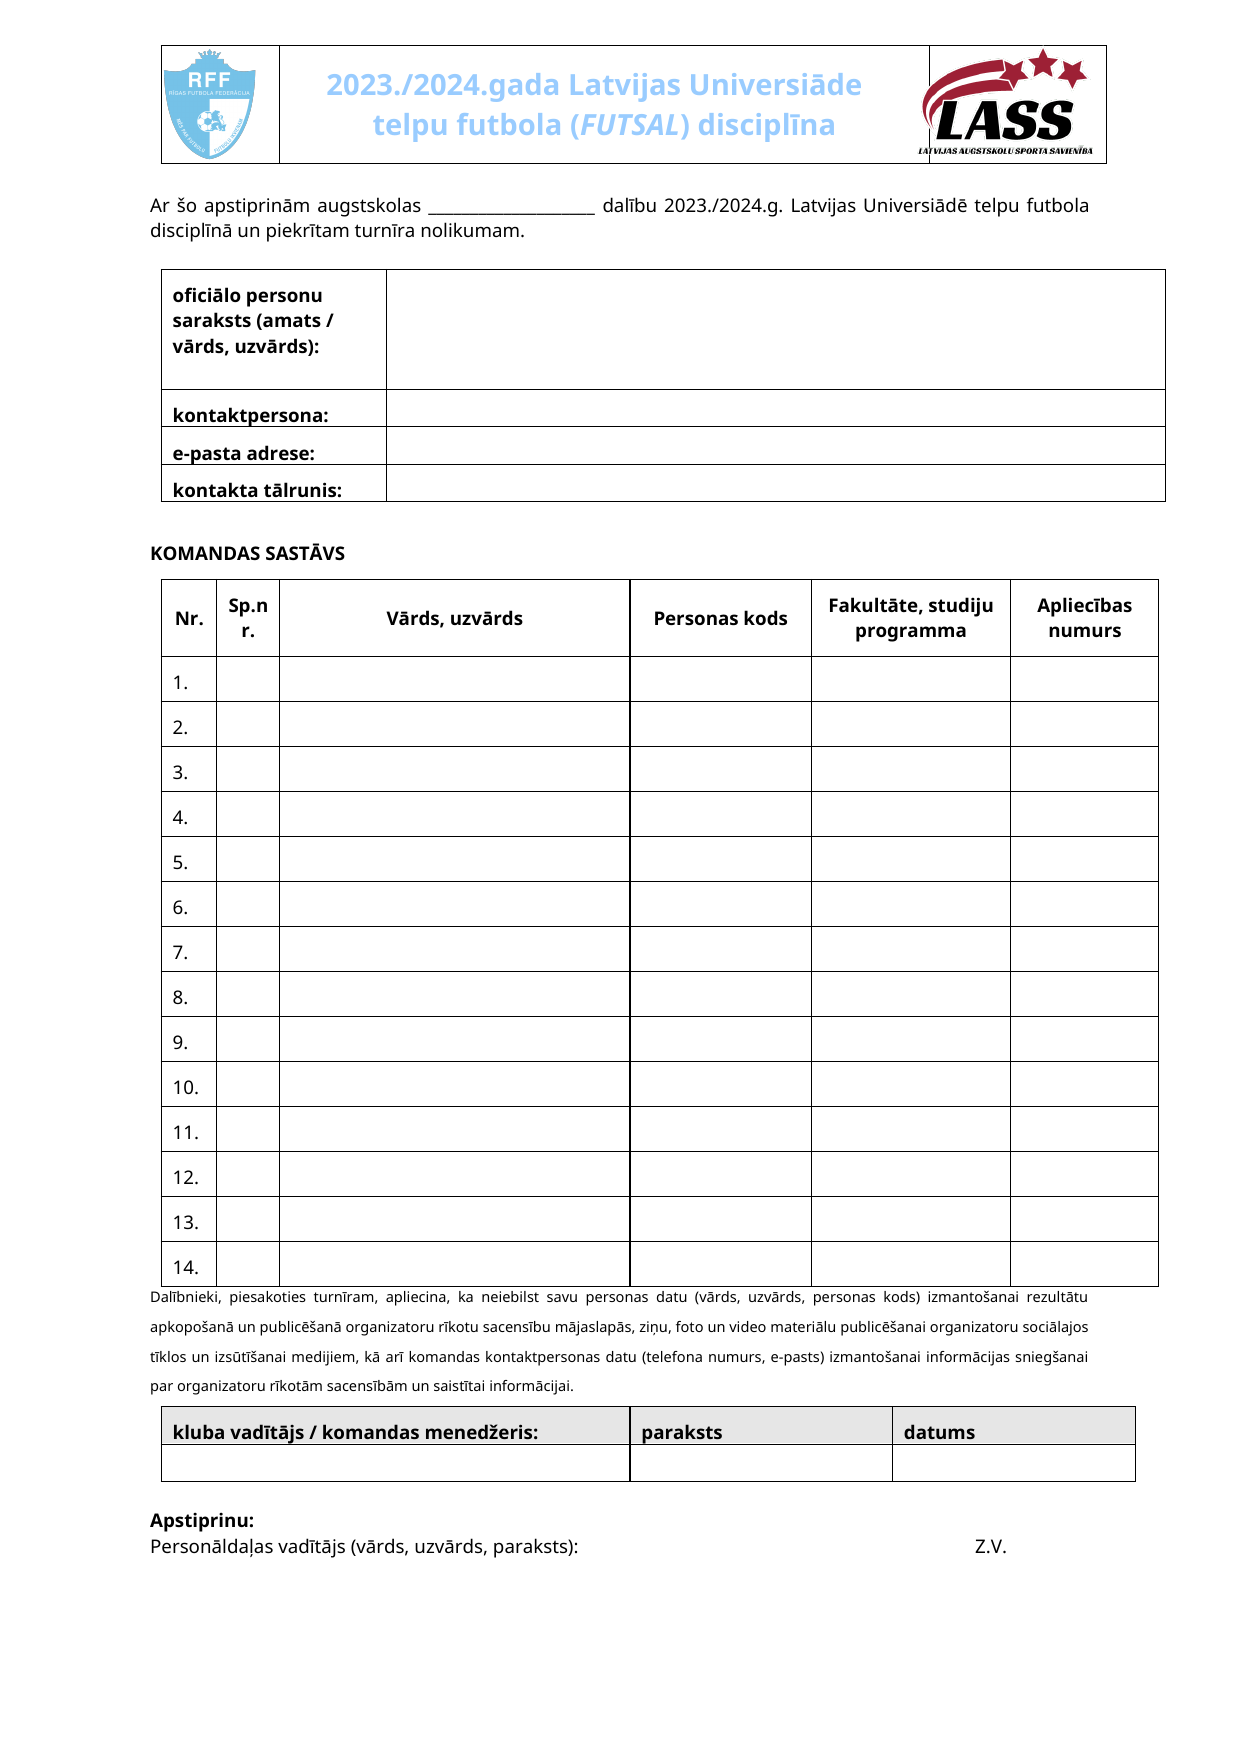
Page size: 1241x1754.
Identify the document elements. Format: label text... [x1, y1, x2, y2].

table_header kluba vadītājs / komandas menedžeris: [162, 1407, 629, 1443]
table_cell 3. [162, 747, 216, 791]
table_cell [812, 882, 1010, 926]
table_cell [280, 1017, 629, 1061]
table_header Vārds, uzvārds [280, 580, 629, 656]
table_cell [631, 1445, 892, 1481]
table_cell [631, 657, 811, 701]
table_cell [812, 1152, 1010, 1196]
table_cell 8. [162, 972, 216, 1016]
text Dalībnieki, piesakoties turnīram, apliecina, ka neiebilst savu personas datu (vārds, uzvārds, personas kods) izmantošanai rezultātu apkopošanā un publicēšanā organizatoru rīkotu sacensību mājaslapās, ziņu, foto un video materiālu publicēšanai organizatoru sociālajos tīklos un izsūtīšanai medijiem, kā arī komandas kontaktpersonas datu (telefona numurs, e-pasts) izmantošanai informācijas sniegšanai par organizatoru rīkotām sacensībām un saistītai informācijai. [150, 1287, 1090, 1396]
table_cell [812, 927, 1010, 971]
table_cell 14. [162, 1242, 216, 1286]
table_cell [631, 1017, 811, 1061]
table_cell [387, 427, 1165, 464]
table_cell [812, 657, 1010, 701]
table_cell [280, 657, 629, 701]
text KOMANDAS SASTĀVS [150, 541, 1090, 566]
table_header Apliecības numurs [1011, 580, 1158, 656]
table_cell [280, 747, 629, 791]
table_cell [387, 390, 1165, 426]
table_header oficiālo personu saraksts (amats / vārds, uzvārds): [162, 270, 386, 389]
table_cell [280, 792, 629, 836]
table_cell [280, 702, 629, 746]
table_cell 2. [162, 702, 216, 746]
table_cell [631, 882, 811, 926]
table_cell [280, 972, 629, 1016]
table_cell 9. [162, 1017, 216, 1061]
text Ar šo apstiprinām augstskolas ____________________ ­­­dalību 2023./2024.g. Latvijas Universiādē telpu futbola disciplīnā un piekrītam turnīra nolikumam. [150, 192, 1090, 243]
table_cell [217, 1152, 279, 1196]
table_cell [217, 792, 279, 836]
table_cell kontaktpersona: [162, 390, 386, 426]
table_header Sp.nr. [217, 580, 279, 656]
table_cell 4. [162, 792, 216, 836]
table_cell [1011, 837, 1158, 881]
table_cell 5. [162, 837, 216, 881]
table_cell [280, 927, 629, 971]
table_cell [631, 1107, 811, 1151]
table_cell [280, 1197, 629, 1241]
table_cell [812, 972, 1010, 1016]
table_cell [217, 1017, 279, 1061]
table_cell [812, 1107, 1010, 1151]
table_cell [812, 702, 1010, 746]
table_cell [1011, 1107, 1158, 1151]
table_cell [631, 837, 811, 881]
table_cell [217, 1062, 279, 1106]
table_cell [280, 1242, 629, 1286]
table_cell [812, 1062, 1010, 1106]
table_cell 13. [162, 1197, 216, 1241]
table_cell [217, 657, 279, 701]
table_cell [812, 1017, 1010, 1061]
table_cell [217, 1197, 279, 1241]
table_cell 12. [162, 1152, 216, 1196]
table_cell [1011, 1197, 1158, 1241]
table_cell [812, 837, 1010, 881]
table_cell [217, 882, 279, 926]
table_cell [1011, 1017, 1158, 1061]
table_cell [1011, 1242, 1158, 1286]
table_cell [280, 837, 629, 881]
table_cell [217, 702, 279, 746]
table_cell e-pasta adrese: [162, 427, 386, 464]
table_cell 6. [162, 882, 216, 926]
table_cell [893, 1445, 1135, 1481]
table_cell kontakta tālrunis: [162, 465, 386, 501]
table_cell [631, 747, 811, 791]
table_cell [631, 1152, 811, 1196]
table_cell [280, 1107, 629, 1151]
table_cell [631, 792, 811, 836]
table_cell [631, 1242, 811, 1286]
table_header Nr. [162, 580, 216, 656]
table_cell [217, 1107, 279, 1151]
table_cell [631, 1197, 811, 1241]
table_cell [631, 702, 811, 746]
table_cell [631, 927, 811, 971]
table_cell [280, 882, 629, 926]
table_cell [162, 1445, 629, 1481]
table_cell [217, 927, 279, 971]
table_cell [631, 972, 811, 1016]
table_cell [812, 1242, 1010, 1286]
table_cell [1011, 927, 1158, 971]
table_cell [812, 747, 1010, 791]
table_cell [1011, 882, 1158, 926]
table_header [387, 270, 1165, 389]
table_cell [217, 972, 279, 1016]
table_cell 11. [162, 1107, 216, 1151]
table_cell [1011, 747, 1158, 791]
table_cell [280, 1152, 629, 1196]
table_cell [387, 465, 1165, 501]
table_cell [280, 1062, 629, 1106]
table_cell 10. [162, 1062, 216, 1106]
table_cell [1011, 1062, 1158, 1106]
table_cell [217, 1242, 279, 1286]
table_cell [812, 792, 1010, 836]
table_cell [1011, 792, 1158, 836]
table_header paraksts [631, 1407, 892, 1443]
table_cell 1. [162, 657, 216, 701]
table_cell [1011, 972, 1158, 1016]
text Apstiprinu: [150, 1508, 1090, 1533]
table_cell [217, 747, 279, 791]
table_header Fakultāte, studiju programma [812, 580, 1010, 656]
table_cell [631, 1062, 811, 1106]
text Personāldaļas vadītājs (vārds, uzvārds, paraksts): Z.V. [150, 1533, 1090, 1559]
table_cell 7. [162, 927, 216, 971]
table_cell [1011, 702, 1158, 746]
table_cell [812, 1197, 1010, 1241]
table_cell [1011, 1152, 1158, 1196]
table_cell [1011, 657, 1158, 701]
table_header Personas kods [631, 580, 811, 656]
table_cell [217, 837, 279, 881]
table_header datums [893, 1407, 1135, 1443]
